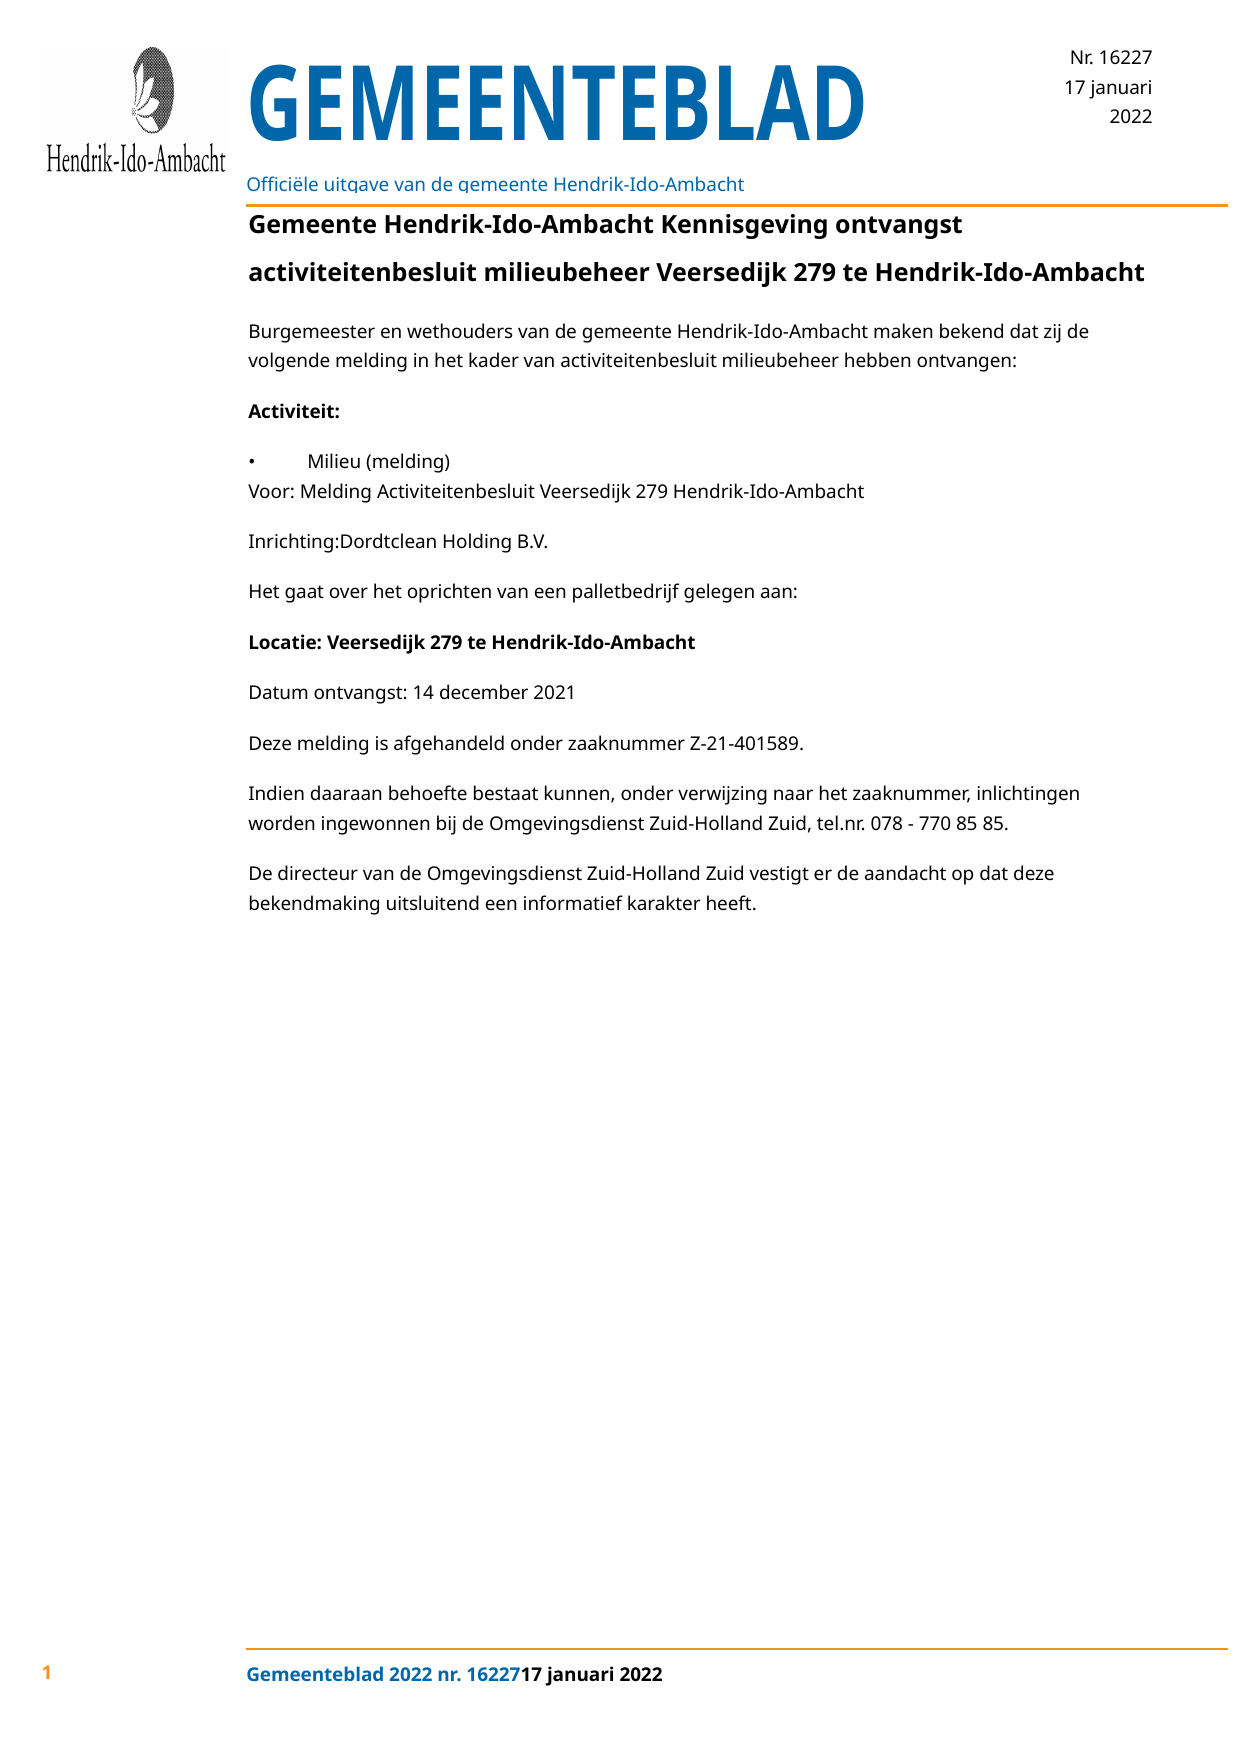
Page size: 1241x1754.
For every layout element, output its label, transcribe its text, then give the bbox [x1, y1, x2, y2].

text Indien daaraan behoefte bestaat kunnen, onder verwijzing naar het zaaknummer, inlichtingen worden ingewonnen bij de Omgevingsdienst Zuid-Holland Zuid, tel.nr. 078 - 770 85 85. [248, 780, 1152, 836]
list Milieu (melding) [248, 448, 1152, 474]
text Datum ontvangst: 14 december 2021 [248, 679, 1152, 705]
text Gemeente Hendrik-Ido-Ambacht Kennisgeving ontvangst activiteitenbesluit milieubeheer Veersedijk 279 te Hendrik-Ido-Ambacht [248, 207, 1152, 288]
text Burgemeester en wethouders van de gemeente Hendrik-Ido-Ambacht maken bekend dat zij de volgende melding in het kader van activiteitenbesluit milieubeheer hebben ontvangen: [248, 318, 1152, 373]
text De directeur van de Omgevingsdienst Zuid-Holland Zuid vestigt er de aandacht op dat deze bekendmaking uitsluitend een informatief karakter heeft. [248, 860, 1152, 916]
picture [41, 47, 231, 172]
text Deze melding is afgehandeld onder zaaknummer Z-21-401589. [248, 730, 1152, 756]
text Locatie: Veersedijk 279 te Hendrik-Ido-Ambacht [248, 629, 1152, 655]
text Activiteit: [248, 398, 1152, 424]
text Inrichting:Dordtclean Holding B.V. [248, 528, 1152, 554]
text Het gaat over het oprichten van een palletbedrijf gelegen aan: [248, 579, 1152, 604]
text Voor: Melding Activiteitenbesluit Veersedijk 279 Hendrik-Ido-Ambacht [248, 478, 1152, 504]
